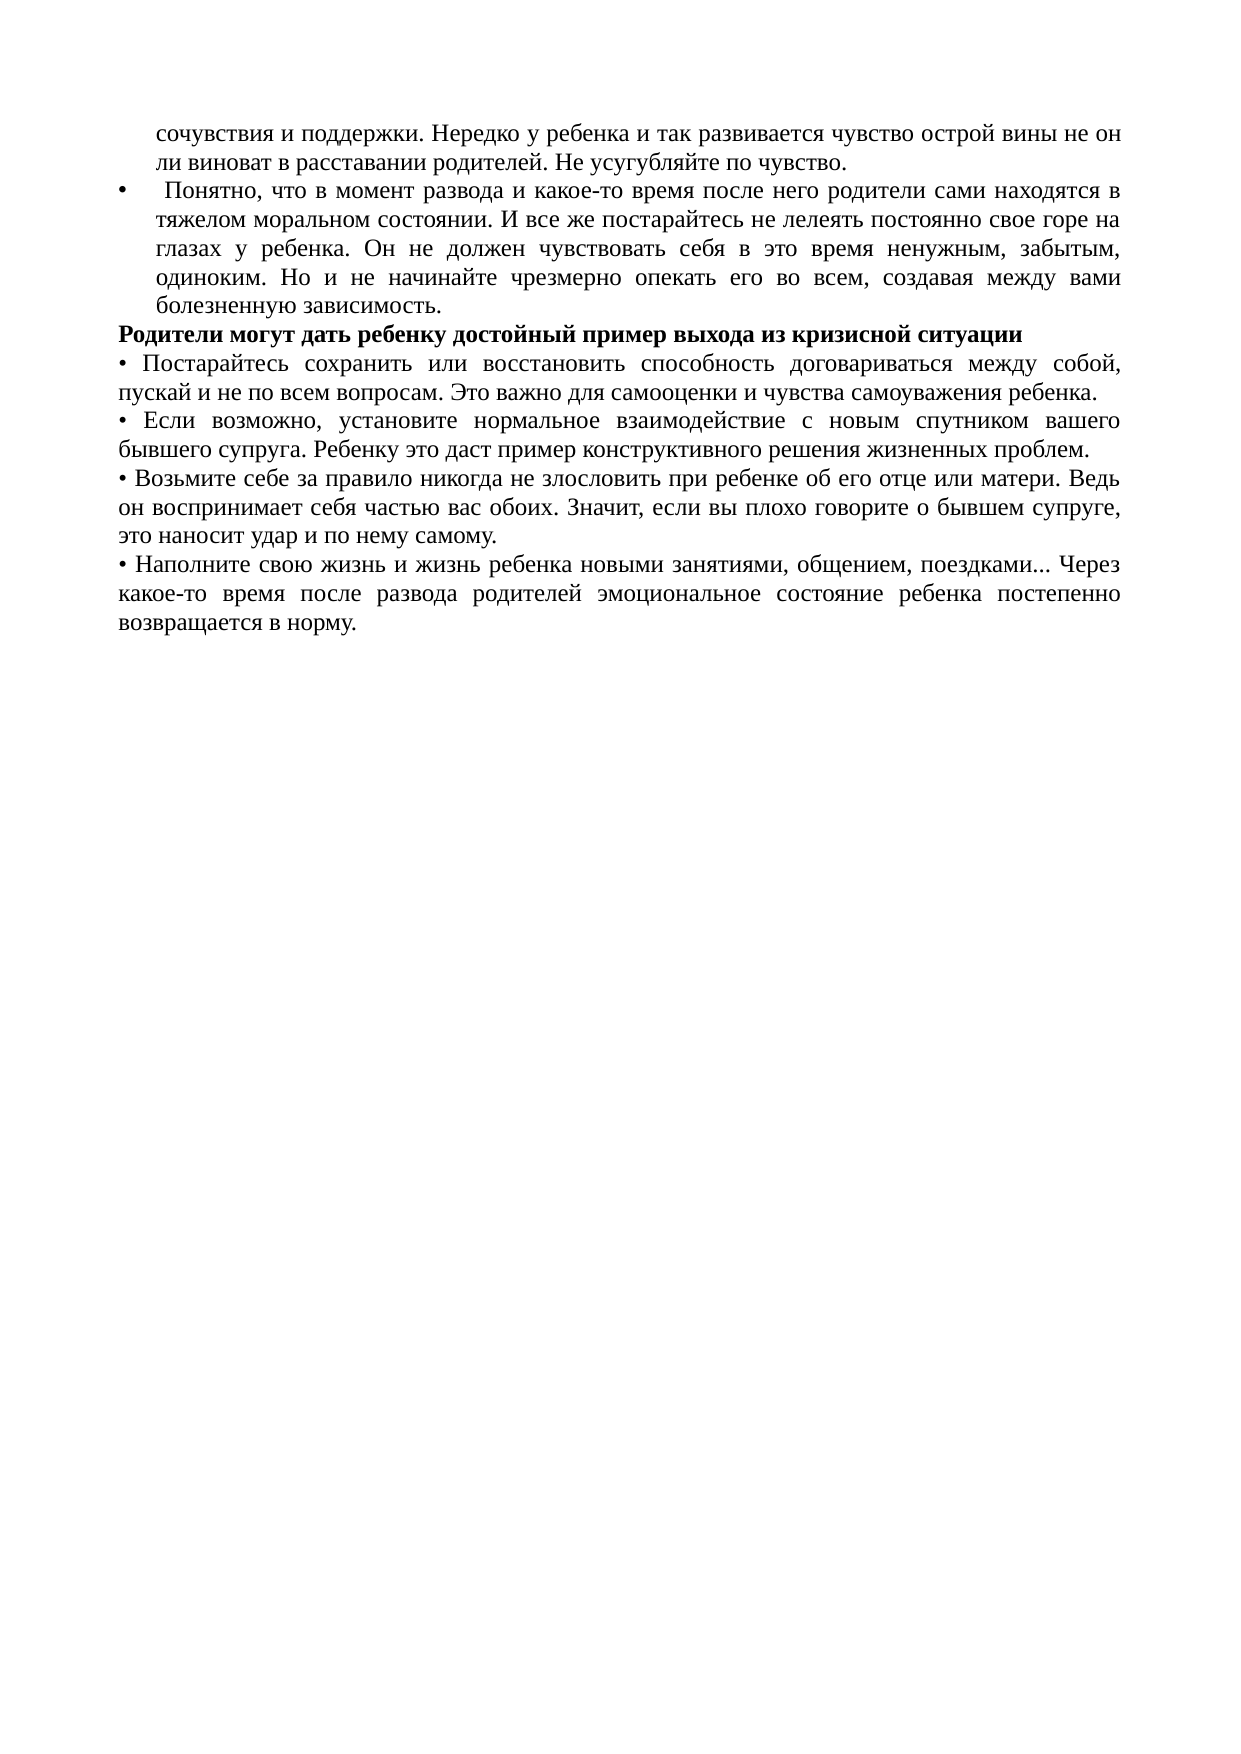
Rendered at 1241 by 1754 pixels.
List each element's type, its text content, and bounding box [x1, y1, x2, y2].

text • Возьмите себе за правило никогда не злословить при ребенке об его отце или матери. Ведь он воспринимает себя частью вас обоих. Значит, если вы плохо говорите о бывшем супруге, это наносит удар и по нему самому. [118, 463, 1122, 549]
list Понятно, что в момент развода и какое-то время после него родители сами находятся в тяжелом моральном состоянии. И все же постарайтесь не лелеять постоянно свое горе на глазах у ребенка. Он не должен чувствовать себя в это время ненужным, забытым, одиноким. Но и не начинайте чрезмерно опекать его во всем, создавая между вами болезненную зависимость. [118, 176, 1122, 319]
text • Наполните свою жизнь и жизнь ребенка новыми занятиями, общением, поездками... Через какое-то время после развода родителей эмоциональное состояние ребенка постепенно возвращается в норму. [118, 549, 1122, 636]
text • Постарайтесь сохранить или восстановить способность договариваться между собой, пускай и не по всем вопросам. Это важно для самооценки и чувства самоуважения ребенка. [118, 348, 1122, 406]
list сочувствия и поддержки. Нередко у ребенка и так развивается чувство острой вины не он ли виноват в расставании родителей. Не усугубляйте по чувство. [118, 118, 1122, 176]
text Родители могут дать ребенку достойный пример выхода из кризисной ситуации [118, 319, 1122, 348]
text • Если возможно, установите нормальное взаимодействие с новым спутником вашего бывшего супруга. Ребенку это даст пример конструктивного решения жизненных проблем. [118, 406, 1122, 463]
